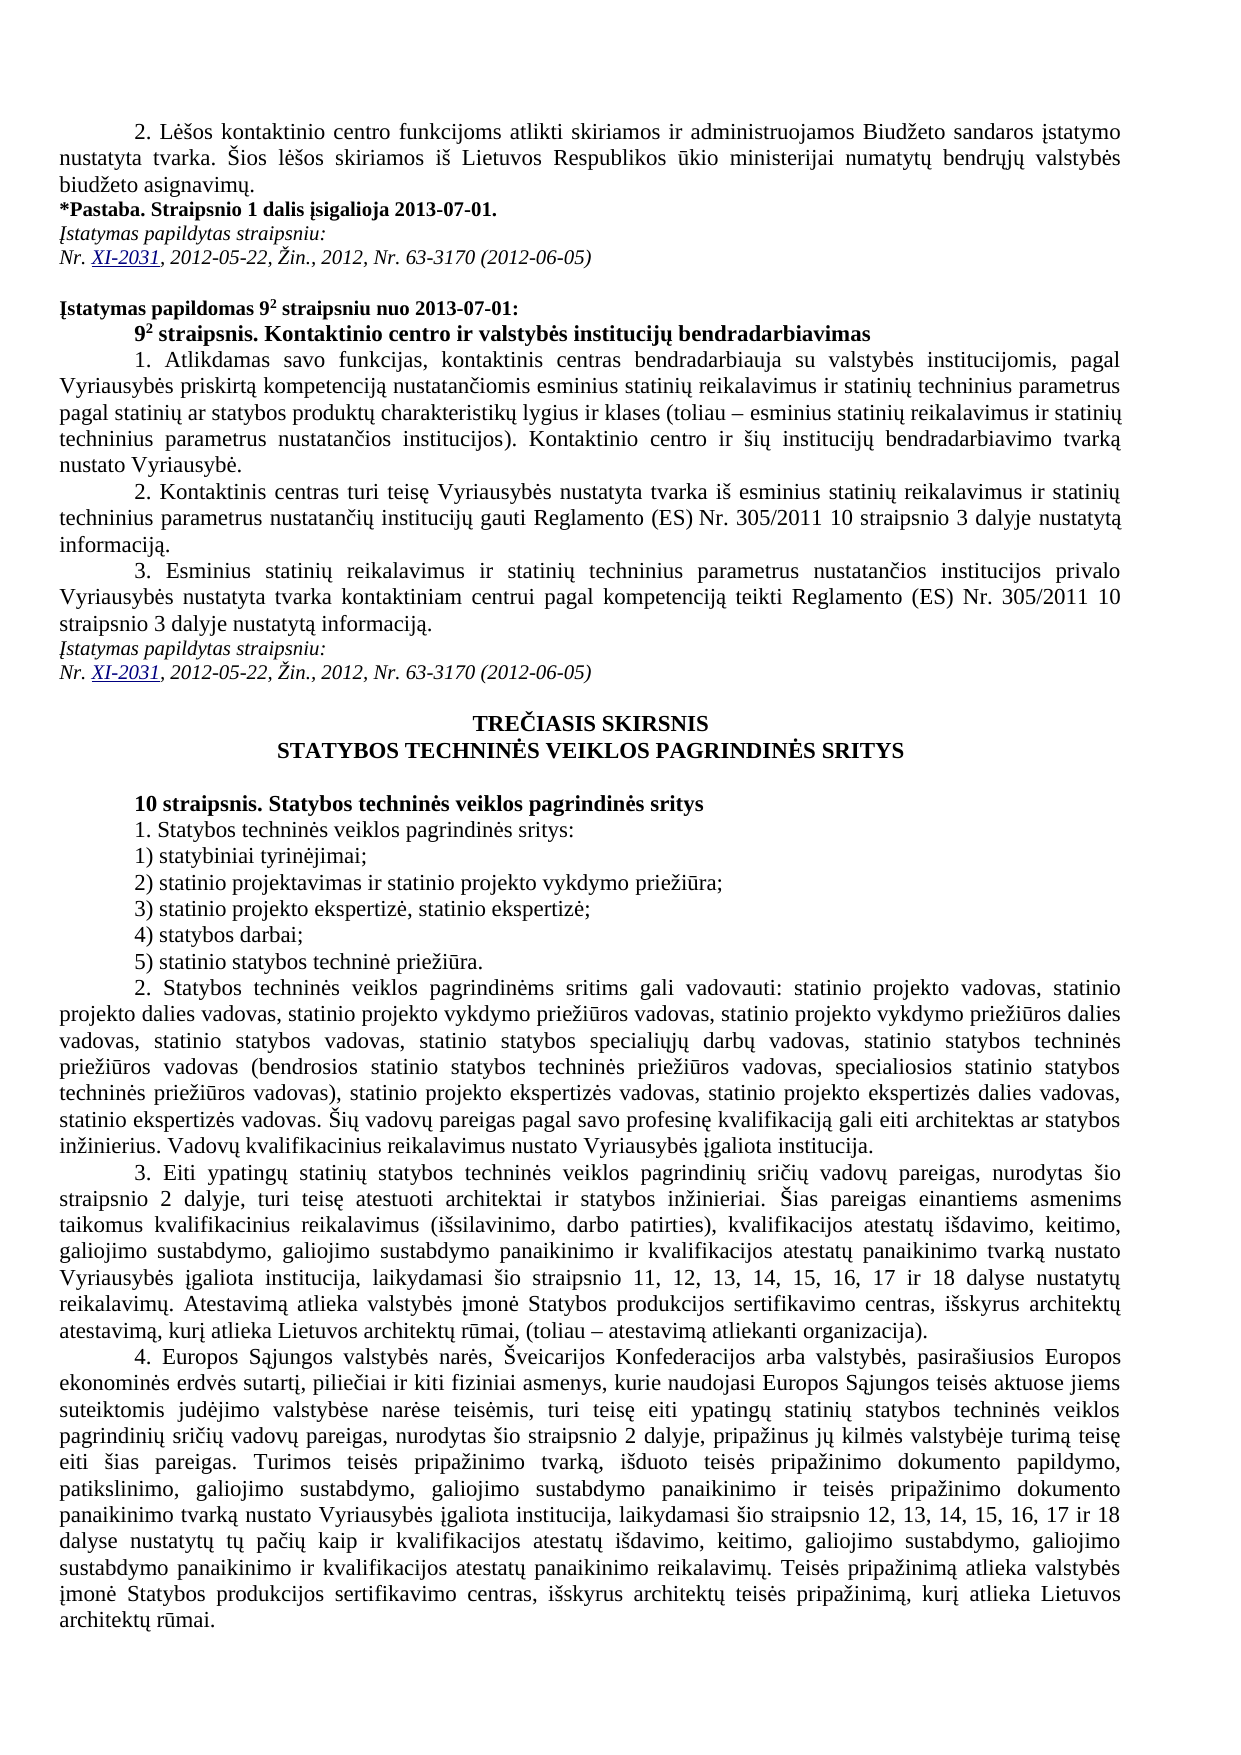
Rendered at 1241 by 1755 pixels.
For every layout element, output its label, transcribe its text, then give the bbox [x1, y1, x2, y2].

text Įstatymas papildomas 92 straipsniu nuo 2013-07-01: [59, 296, 1122, 320]
text 1. Statybos techninės veiklos pagrindinės sritys: [59, 816, 1122, 842]
text 2. Kontaktinis centras turi teisę Vyriausybės nustatyta tvarka iš esminius statinių reikalavimus ir statinių techninius parametrus nustatančių institucijų gauti Reglamento (ES) Nr. 305/2011 10 straipsnio 3 dalyje nustatytą informaciją. [59, 478, 1122, 557]
text Nr. XI-2031, 2012-05-22, Žin., 2012, Nr. 63-3170 (2012-06-05) [59, 245, 1122, 269]
text 1. Atlikdamas savo funkcijas, kontaktinis centras bendradarbiauja su valstybės institucijomis, pagal Vyriausybės priskirtą kompetenciją nustatančiomis esminius statinių reikalavimus ir statinių techninius parametrus pagal statinių ar statybos produktų charakteristikų lygius ir klases (toliau – esminius statinių reikalavimus ir statinių techninius parametrus nustatančios institucijos). Kontaktinio centro ir šių institucijų bendradarbiavimo tvarką nustato Vyriausybė. [59, 346, 1122, 478]
text STATYBOS TECHNINĖS VEIKLOS PAGRINDINĖS SRITYS [59, 737, 1122, 763]
text Nr. XI-2031, 2012-05-22, Žin., 2012, Nr. 63-3170 (2012-06-05) [59, 660, 1122, 684]
text 3. Esminius statinių reikalavimus ir statinių techninius parametrus nustatančios institucijos privalo Vyriausybės nustatyta tvarka kontaktiniam centrui pagal kompetenciją teikti Reglamento (ES) Nr. 305/2011 10 straipsnio 3 dalyje nustatytą informaciją. [59, 557, 1122, 636]
text Įstatymas papildytas straipsniu: [59, 636, 1122, 660]
subtitle TREČIASIS SKIRSNIS [59, 711, 1122, 737]
text 4. Europos Sąjungos valstybės narės, Šveicarijos Konfederacijos arba valstybės, pasirašiusios Europos ekonominės erdvės sutartį, piliečiai ir kiti fiziniai asmenys, kurie naudojasi Europos Sąjungos teisės aktuose jiems suteiktomis judėjimo valstybėse narėse teisėmis, turi teisę eiti ypatingų statinių statybos techninės veiklos pagrindinių sričių vadovų pareigas, nurodytas šio straipsnio 2 dalyje, pripažinus jų kilmės valstybėje turimą teisę eiti šias pareigas. Turimos teisės pripažinimo tvarką, išduoto teisės pripažinimo dokumento papildymo, patikslinimo, galiojimo sustabdymo, galiojimo sustabdymo panaikinimo ir teisės pripažinimo dokumento panaikinimo tvarką nustato Vyriausybės įgaliota institucija, laikydamasi šio straipsnio 12, 13, 14, 15, 16, 17 ir 18 dalyse nustatytų tų pačių kaip ir kvalifikacijos atestatų išdavimo, keitimo, galiojimo sustabdymo, galiojimo sustabdymo panaikinimo ir kvalifikacijos atestatų panaikinimo reikalavimų. Teisės pripažinimą atlieka valstybės įmonė Statybos produkcijos sertifikavimo centras, išskyrus architektų teisės pripažinimą, kurį atlieka Lietuvos architektų rūmai. [59, 1343, 1122, 1633]
text 5) statinio statybos techninė priežiūra. [59, 948, 1122, 974]
text 4) statybos darbai; [59, 921, 1122, 948]
text 3) statinio projekto ekspertizė, statinio ekspertizė; [59, 895, 1122, 921]
text 1) statybiniai tyrinėjimai; [59, 842, 1122, 869]
text Įstatymas papildytas straipsniu: [59, 221, 1122, 245]
text 10 straipsnis. Statybos techninės veiklos pagrindinės sritys [59, 789, 1122, 816]
text 92 straipsnis. Kontaktinio centro ir valstybės institucijų bendradarbiavimas [59, 320, 1122, 346]
text 2. Statybos techninės veiklos pagrindinėms sritims gali vadovauti: statinio projekto vadovas, statinio projekto dalies vadovas, statinio projekto vykdymo priežiūros vadovas, statinio projekto vykdymo priežiūros dalies vadovas, statinio statybos vadovas, statinio statybos specialiųjų darbų vadovas, statinio statybos techninės priežiūros vadovas (bendrosios statinio statybos techninės priežiūros vadovas, specialiosios statinio statybos techninės priežiūros vadovas), statinio projekto ekspertizės vadovas, statinio projekto ekspertizės dalies vadovas, statinio ekspertizės vadovas. Šių vadovų pareigas pagal savo profesinę kvalifikaciją gali eiti architektas ar statybos inžinierius. Vadovų kvalifikacinius reikalavimus nustato Vyriausybės įgaliota institucija. [59, 974, 1122, 1158]
text *Pastaba. Straipsnio 1 dalis įsigalioja 2013-07-01. [59, 197, 1122, 221]
text 2. Lėšos kontaktinio centro funkcijoms atlikti skiriamos ir administruojamos Biudžeto sandaros įstatymo nustatyta tvarka. Šios lėšos skiriamos iš Lietuvos Respublikos ūkio ministerijai numatytų bendrųjų valstybės biudžeto asignavimų. [59, 118, 1122, 197]
text 2) statinio projektavimas ir statinio projekto vykdymo priežiūra; [59, 869, 1122, 895]
text 3. Eiti ypatingų statinių statybos techninės veiklos pagrindinių sričių vadovų pareigas, nurodytas šio straipsnio 2 dalyje, turi teisę atestuoti architektai ir statybos inžinieriai. Šias pareigas einantiems asmenims taikomus kvalifikacinius reikalavimus (išsilavinimo, darbo patirties), kvalifikacijos atestatų išdavimo, keitimo, galiojimo sustabdymo, galiojimo sustabdymo panaikinimo ir kvalifikacijos atestatų panaikinimo tvarką nustato Vyriausybės įgaliota institucija, laikydamasi šio straipsnio 11, 12, 13, 14, 15, 16, 17 ir 18 dalyse nustatytų reikalavimų. Atestavimą atlieka valstybės įmonė Statybos produkcijos sertifikavimo centras, išskyrus architektų atestavimą, kurį atlieka Lietuvos architektų rūmai, (toliau – atestavimą atliekanti organizacija). [59, 1158, 1122, 1343]
